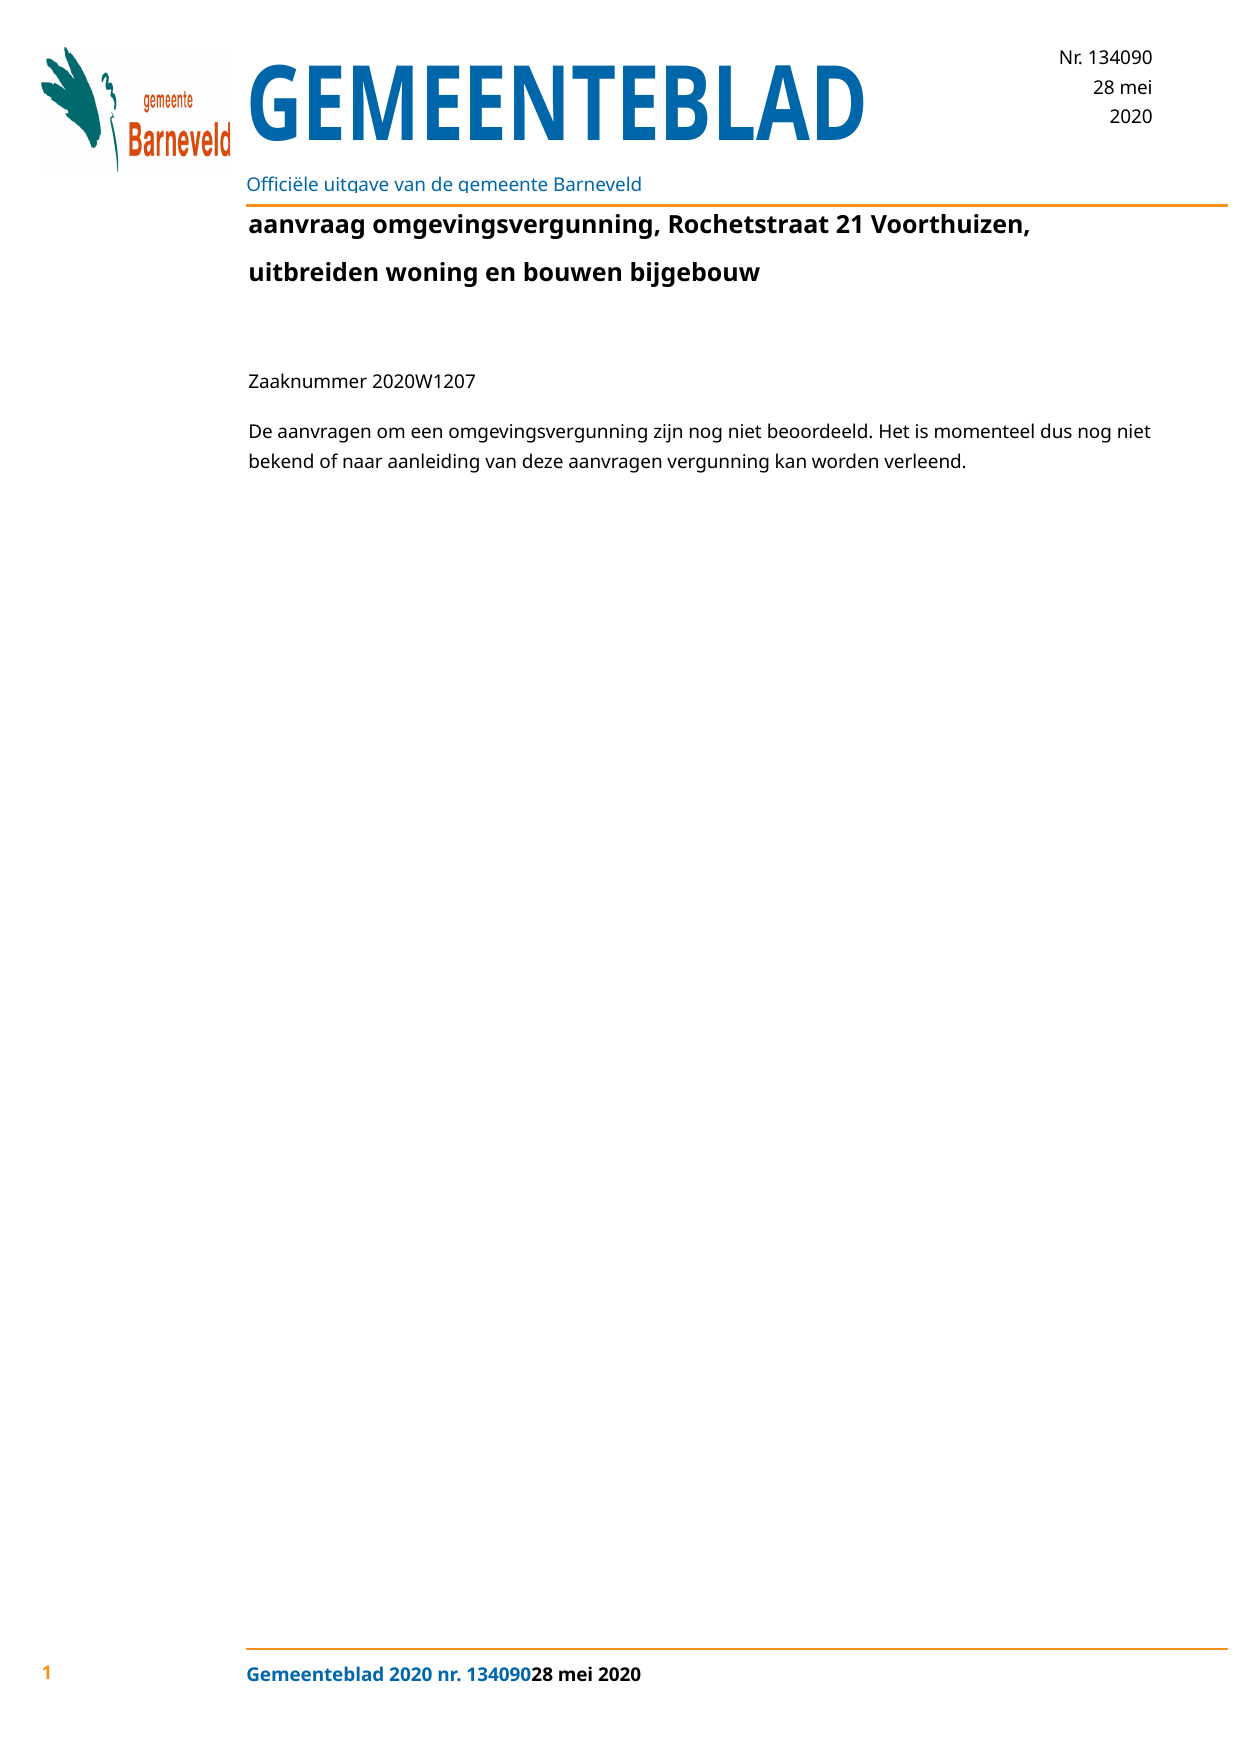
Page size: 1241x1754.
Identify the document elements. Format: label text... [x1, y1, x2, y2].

picture [41, 47, 231, 172]
text Zaaknummer 2020W1207 [248, 368, 1152, 394]
text De aanvragen om een omgevingsvergunning zijn nog niet beoordeeld. Het is momenteel dus nog niet bekend of naar aanleiding van deze aanvragen vergunning kan worden verleend. [248, 419, 1152, 474]
text aanvraag omgevingsvergunning, Rochetstraat 21 Voorthuizen, uitbreiden woning en bouwen bijgebouw [248, 207, 1152, 288]
